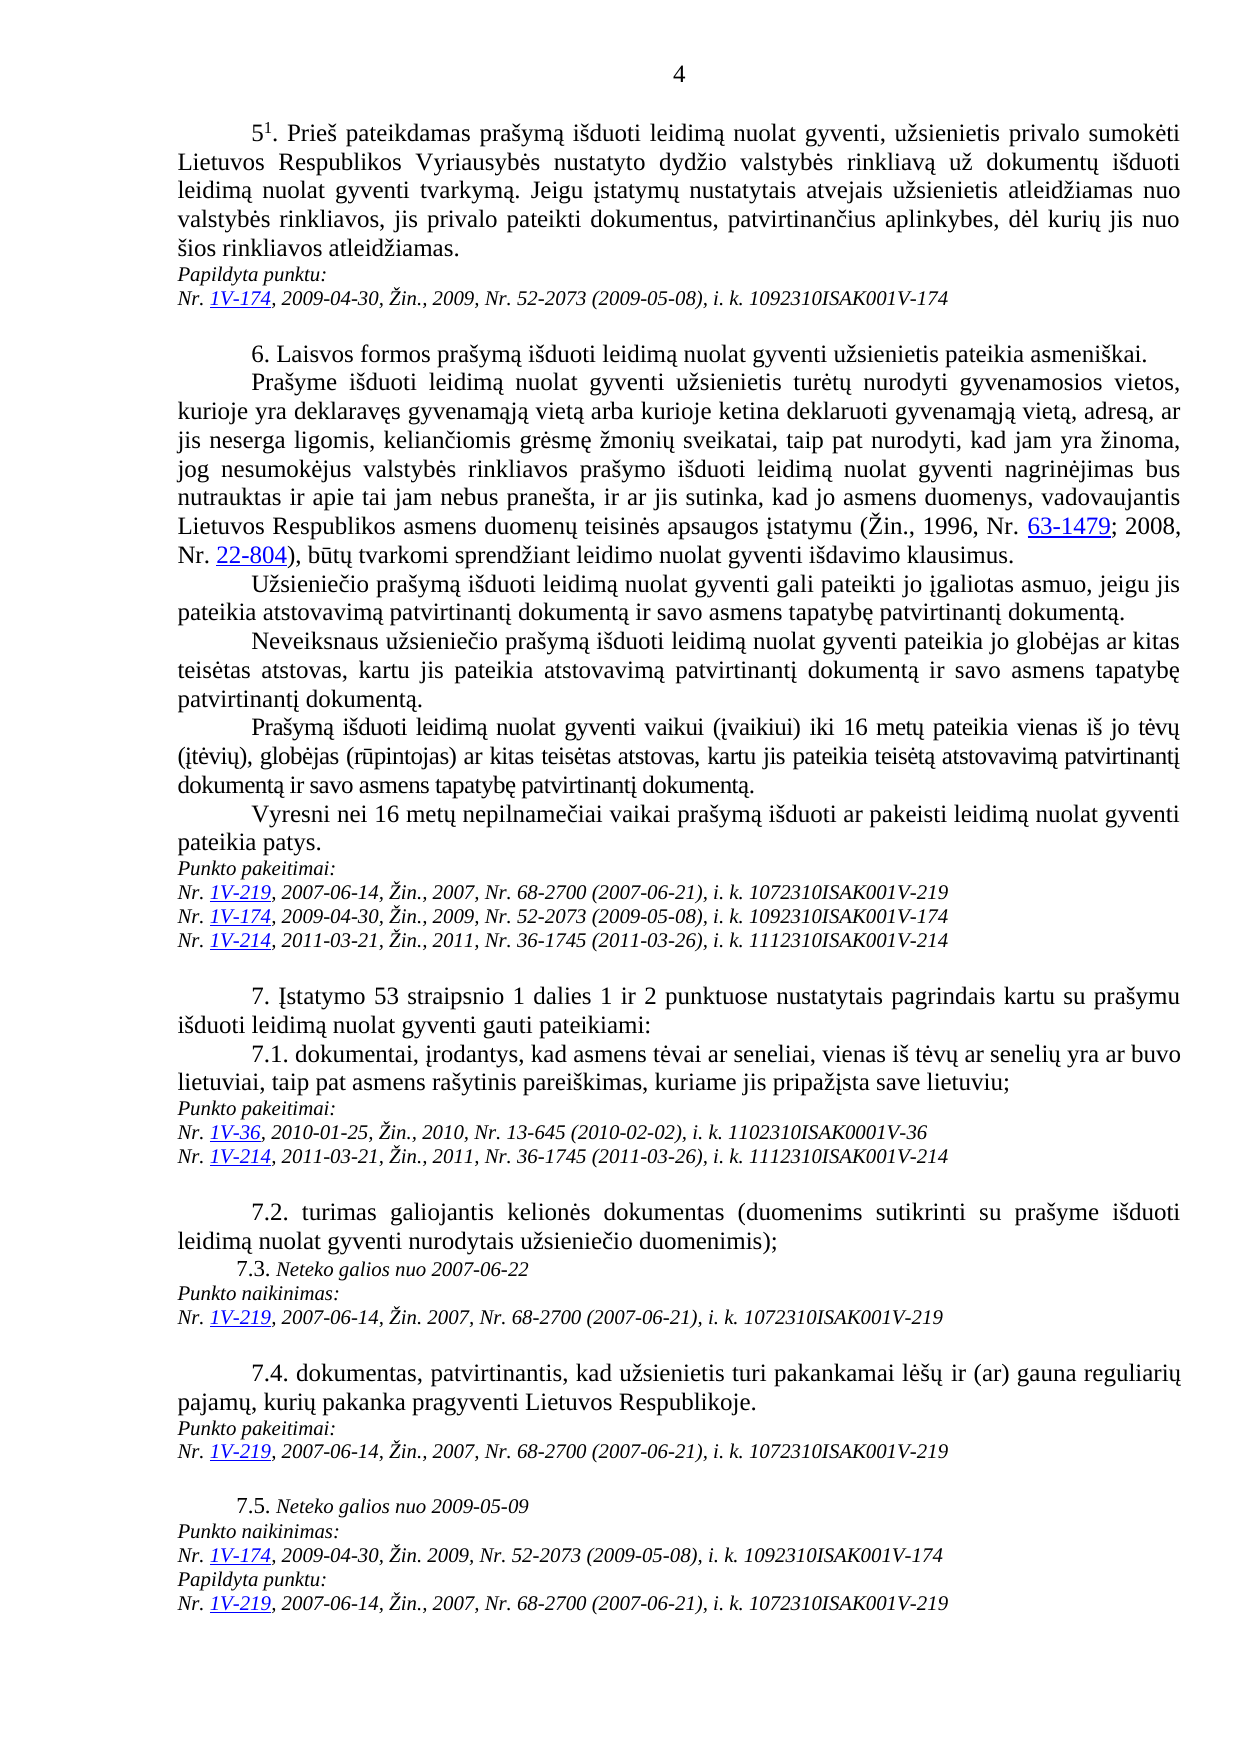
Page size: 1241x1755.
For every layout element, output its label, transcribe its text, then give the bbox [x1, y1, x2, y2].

text Papildyta punktu: [177, 1567, 1181, 1591]
text Nr. 1V-36, 2010-01-25, Žin., 2010, Nr. 13-645 (2010-02-02), i. k. 1102310ISAK0001V-36 [177, 1120, 1181, 1144]
text Prašyme išduoti leidimą nuolat gyventi užsienietis turėtų nurodyti gyvenamosios vietos, kurioje yra deklaravęs gyvenamąją vietą arba kurioje ketina deklaruoti gyvenamąją vietą, adresą, ar jis neserga ligomis, keliančiomis grėsmę žmonių sveikatai, taip pat nurodyti, kad jam yra žinoma, jog nesumokėjus valstybės rinkliavos prašymo išduoti leidimą nuolat gyventi nagrinėjimas bus nutrauktas ir apie tai jam nebus pranešta, ir ar jis sutinka, kad jo asmens duomenys, vadovaujantis Lietuvos Respublikos asmens duomenų teisinės apsaugos įstatymu (Žin., 1996, Nr. 63-1479; 2008, Nr. 22-804), būtų tvarkomi sprendžiant leidimo nuolat gyventi išdavimo klausimus. [177, 367, 1181, 569]
text Punkto naikinimas: [177, 1519, 1181, 1543]
text 7.2. turimas galiojantis kelionės dokumentas (duomenims sutikrinti su prašyme išduoti leidimą nuolat gyventi nurodytais užsieniečio duomenimis); [177, 1197, 1181, 1255]
text 7.4. dokumentas, patvirtinantis, kad užsienietis turi pakankamai lėšų ir (ar) gauna reguliarių pajamų, kurių pakanka pragyventi Lietuvos Respublikoje. [177, 1358, 1181, 1415]
text Nr. 1V-219, 2007-06-14, Žin., 2007, Nr. 68-2700 (2007-06-21), i. k. 1072310ISAK001V-219 [177, 880, 1181, 904]
text 7.5. Neteko galios nuo 2009-05-09 [177, 1492, 1181, 1519]
text Punkto pakeitimai: [177, 856, 1181, 880]
text Nr. 1V-174, 2009-04-30, Žin., 2009, Nr. 52-2073 (2009-05-08), i. k. 1092310ISAK001V-174 [177, 286, 1181, 310]
text Vyresni nei 16 metų nepilnamečiai vaikai prašymą išduoti ar pakeisti leidimą nuolat gyventi pateikia patys. [177, 799, 1181, 856]
text Neveiksnaus užsieniečio prašymą išduoti leidimą nuolat gyventi pateikia jo globėjas ar kitas teisėtas atstovas, kartu jis pateikia atstovavimą patvirtinantį dokumentą ir savo asmens tapatybę patvirtinantį dokumentą. [177, 626, 1181, 712]
text Punkto naikinimas: [177, 1281, 1181, 1305]
text Nr. 1V-214, 2011-03-21, Žin., 2011, Nr. 36-1745 (2011-03-26), i. k. 1112310ISAK001V-214 [177, 928, 1181, 952]
text Nr. 1V-214, 2011-03-21, Žin., 2011, Nr. 36-1745 (2011-03-26), i. k. 1112310ISAK001V-214 [177, 1144, 1181, 1168]
text 7. Įstatymo 53 straipsnio 1 dalies 1 ir 2 punktuose nustatytais pagrindais kartu su prašymu išduoti leidimą nuolat gyventi gauti pateikiami: [177, 981, 1181, 1039]
text Užsieniečio prašymą išduoti leidimą nuolat gyventi gali pateikti jo įgaliotas asmuo, jeigu jis pateikia atstovavimą patvirtinantį dokumentą ir savo asmens tapatybę patvirtinantį dokumentą. [177, 569, 1181, 626]
text Punkto pakeitimai: [177, 1096, 1181, 1120]
text Nr. 1V-174, 2009-04-30, Žin. 2009, Nr. 52-2073 (2009-05-08), i. k. 1092310ISAK001V-174 [177, 1543, 1181, 1567]
text Papildyta punktu: [177, 262, 1181, 286]
text Nr. 1V-219, 2007-06-14, Žin., 2007, Nr. 68-2700 (2007-06-21), i. k. 1072310ISAK001V-219 [177, 1439, 1181, 1463]
text 51. Prieš pateikdamas prašymą išduoti leidimą nuolat gyventi, užsienietis privalo sumokėti Lietuvos Respublikos Vyriausybės nustatyto dydžio valstybės rinkliavą už dokumentų išduoti leidimą nuolat gyventi tvarkymą. Jeigu įstatymų nustatytais atvejais užsienietis atleidžiamas nuo valstybės rinkliavos, jis privalo pateikti dokumentus, patvirtinančius aplinkybes, dėl kurių jis nuo šios rinkliavos atleidžiamas. [177, 118, 1181, 262]
text Nr. 1V-174, 2009-04-30, Žin., 2009, Nr. 52-2073 (2009-05-08), i. k. 1092310ISAK001V-174 [177, 904, 1181, 928]
text 7.1. dokumentai, įrodantys, kad asmens tėvai ar seneliai, vienas iš tėvų ar senelių yra ar buvo lietuviai, taip pat asmens rašytinis pareiškimas, kuriame jis pripažįsta save lietuviu; [177, 1039, 1181, 1096]
text Nr. 1V-219, 2007-06-14, Žin. 2007, Nr. 68-2700 (2007-06-21), i. k. 1072310ISAK001V-219 [177, 1305, 1181, 1329]
text Nr. 1V-219, 2007-06-14, Žin., 2007, Nr. 68-2700 (2007-06-21), i. k. 1072310ISAK001V-219 [177, 1591, 1181, 1615]
text Prašymą išduoti leidimą nuolat gyventi vaikui (įvaikiui) iki 16 metų pateikia vienas iš jo tėvų (įtėvių), globėjas (rūpintojas) ar kitas teisėtas atstovas, kartu jis pateikia teisėtą atstovavimą patvirtinantį dokumentą ir savo asmens tapatybę patvirtinantį dokumentą. [177, 712, 1181, 799]
text Punkto pakeitimai: [177, 1415, 1181, 1439]
text 6. Laisvos formos prašymą išduoti leidimą nuolat gyventi užsienietis pateikia asmeniškai. [177, 339, 1181, 367]
text 7.3. Neteko galios nuo 2007-06-22 [177, 1255, 1181, 1281]
